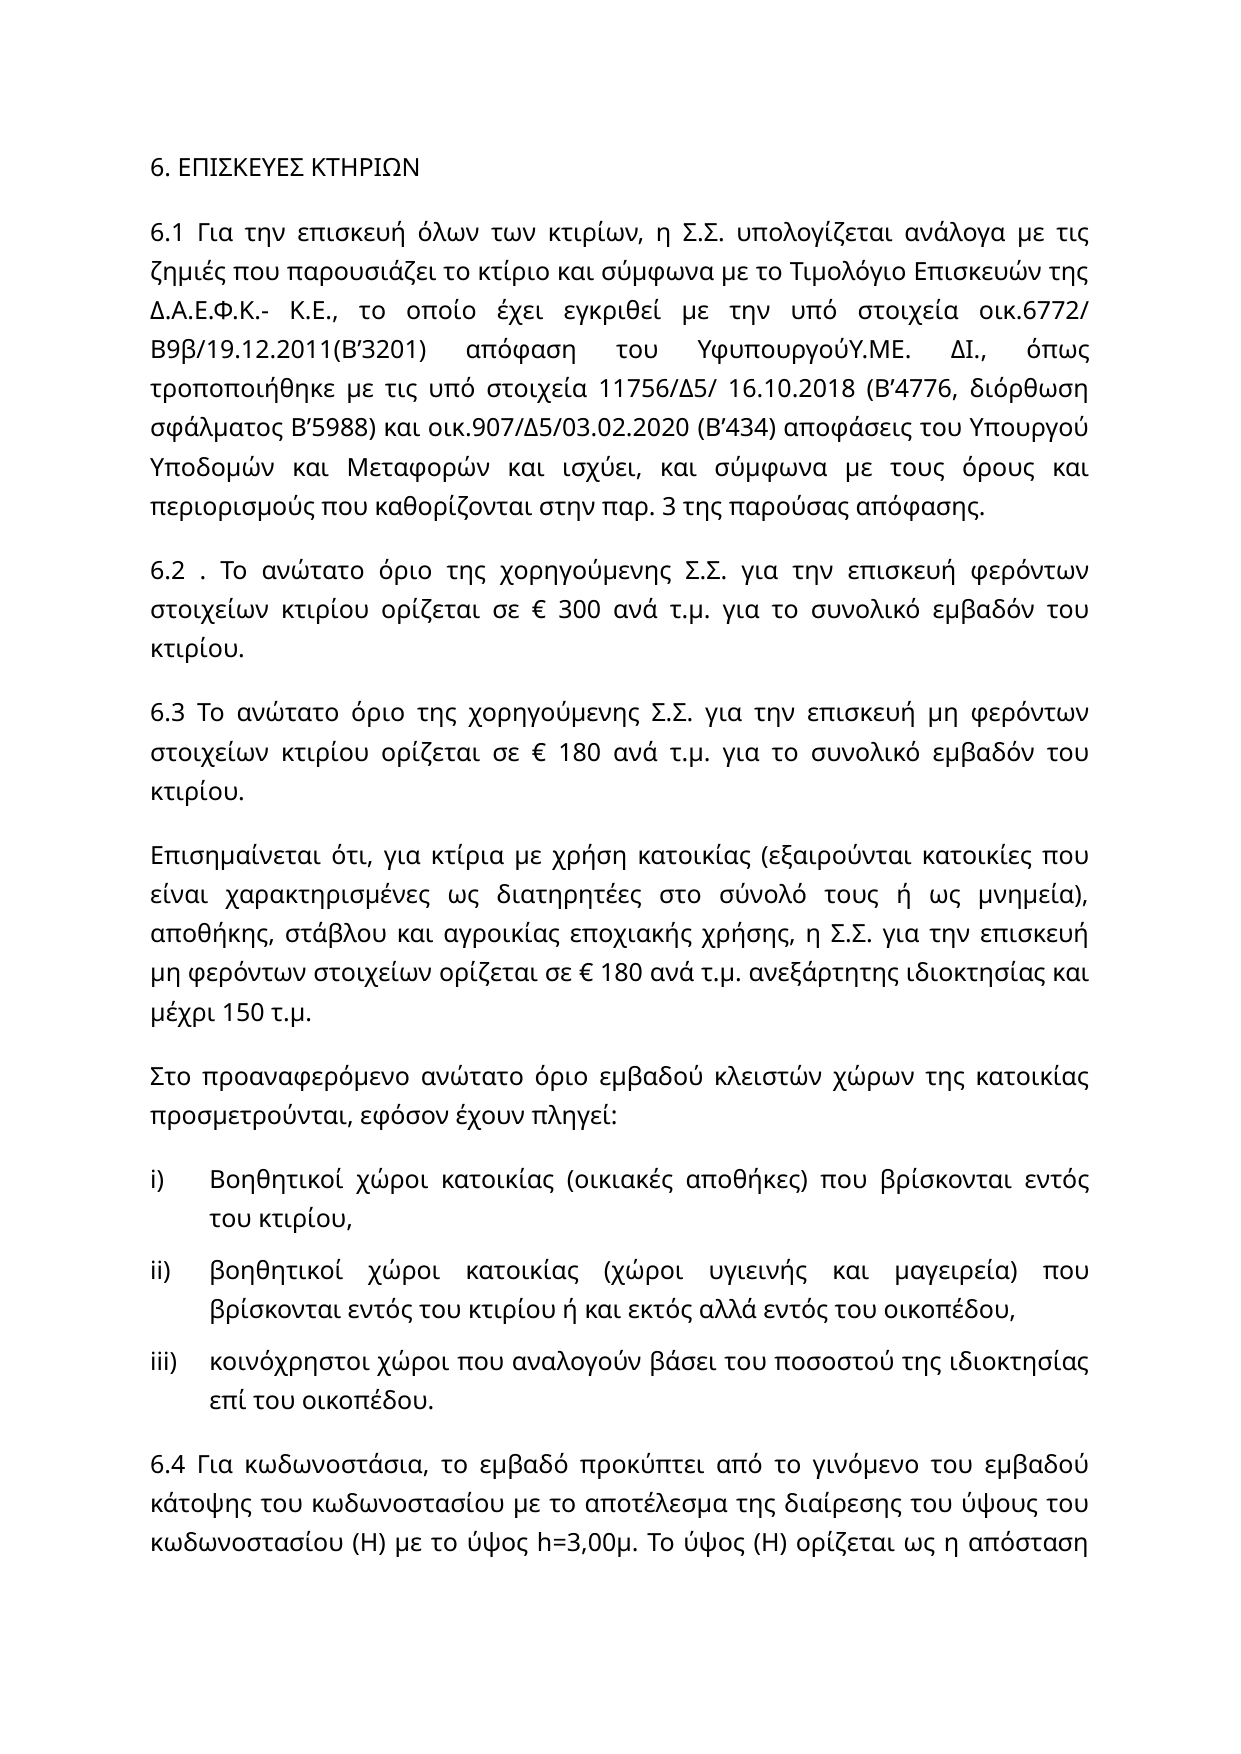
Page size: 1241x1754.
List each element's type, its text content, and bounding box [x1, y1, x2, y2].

text Στο προαναφερόμενο ανώτατο όριο εμβαδού κλειστών χώρων της κατοικίας προσμετρούνται, εφόσον έχουν πληγεί: [150, 1058, 1090, 1132]
text 6.1 Για την επισκευή όλων των κτιρίων, η Σ.Σ. υπολογίζεται ανάλογα με τις ζημιές που παρουσιάζει το κτίριο και σύμφωνα με το Τιμολόγιο Επισκευών της Δ.Α.Ε.Φ.Κ.- Κ.Ε., το οποίο έχει εγκριθεί με την υπό στοιχεία οικ.6772/ Β9β/19.12.2011(Β’3201) απόφαση του ΥφυπουργούΥ.ΜΕ. ΔΙ., όπως τροποποιήθηκε με τις υπό στοιχεία 11756/Δ5/ 16.10.2018 (Β’4776, διόρθωση σφάλματος Β’5988) και οικ.907/Δ5/03.02.2020 (Β’434) αποφάσεις του Υπουργού Υποδομών και Μεταφορών και ισχύει, και σύμφωνα με τους όρους και περιορισμούς που καθορίζονται στην παρ. 3 της παρούσας απόφασης. [150, 214, 1090, 522]
text 6.3 Το ανώτατο όριο της χορηγούμενης Σ.Σ. για την επισκευή μη φερόντων στοιχείων κτιρίου ορίζεται σε € 180 ανά τ.μ. για το συνολικό εμβαδόν του κτιρίου. [150, 695, 1090, 807]
text 6.4 Για κωδωνοστάσια, το εμβαδό προκύπτει από το γινόμενο του εμβαδού κάτοψης του κωδωνοστασίου με το αποτέλεσμα της διαίρεσης του ύψους του κωδωνοστασίου (Η) με το ύψος h=3,00μ. Το ύψος (Η) ορίζεται ως η απόσταση [150, 1447, 1090, 1559]
list ii) βοηθητικοί χώροι κατοικίας (χώροι υγιεινής και μαγειρεία) που βρίσκονται εντός του κτιρίου ή και εκτός αλλά εντός του οικοπέδου, [150, 1252, 1090, 1326]
text Επισημαίνεται ότι, για κτίρια με χρήση κατοικίας (εξαιρούνται κατοικίες που είναι χαρακτηρισμένες ως διατηρητέες στο σύνολό τους ή ως μνημεία), αποθήκης, στάβλου και αγροικίας εποχιακής χρήσης, η Σ.Σ. για την επισκευή μη φερόντων στοιχείων ορίζεται σε € 180 ανά τ.μ. ανεξάρτητης ιδιοκτησίας και μέχρι 150 τ.μ. [150, 837, 1090, 1028]
list iii) κοινόχρηστοι χώροι που αναλογούν βάσει του ποσοστού της ιδιοκτησίας επί του οικοπέδου. [150, 1343, 1090, 1417]
text 6. ΕΠΙΣΚΕΥΕΣ ΚΤHΡΙΩΝ [150, 150, 1090, 184]
text 6.2 . Το ανώτατο όριο της χορηγούμενης Σ.Σ. για την επισκευή φερόντων στοιχείων κτιρίου ορίζεται σε € 300 ανά τ.μ. για το συνολικό εμβαδόν του κτιρίου. [150, 552, 1090, 665]
list i) Βοηθητικοί χώροι κατοικίας (οικιακές αποθήκες) που βρίσκονται εντός του κτιρίου, [150, 1162, 1090, 1235]
